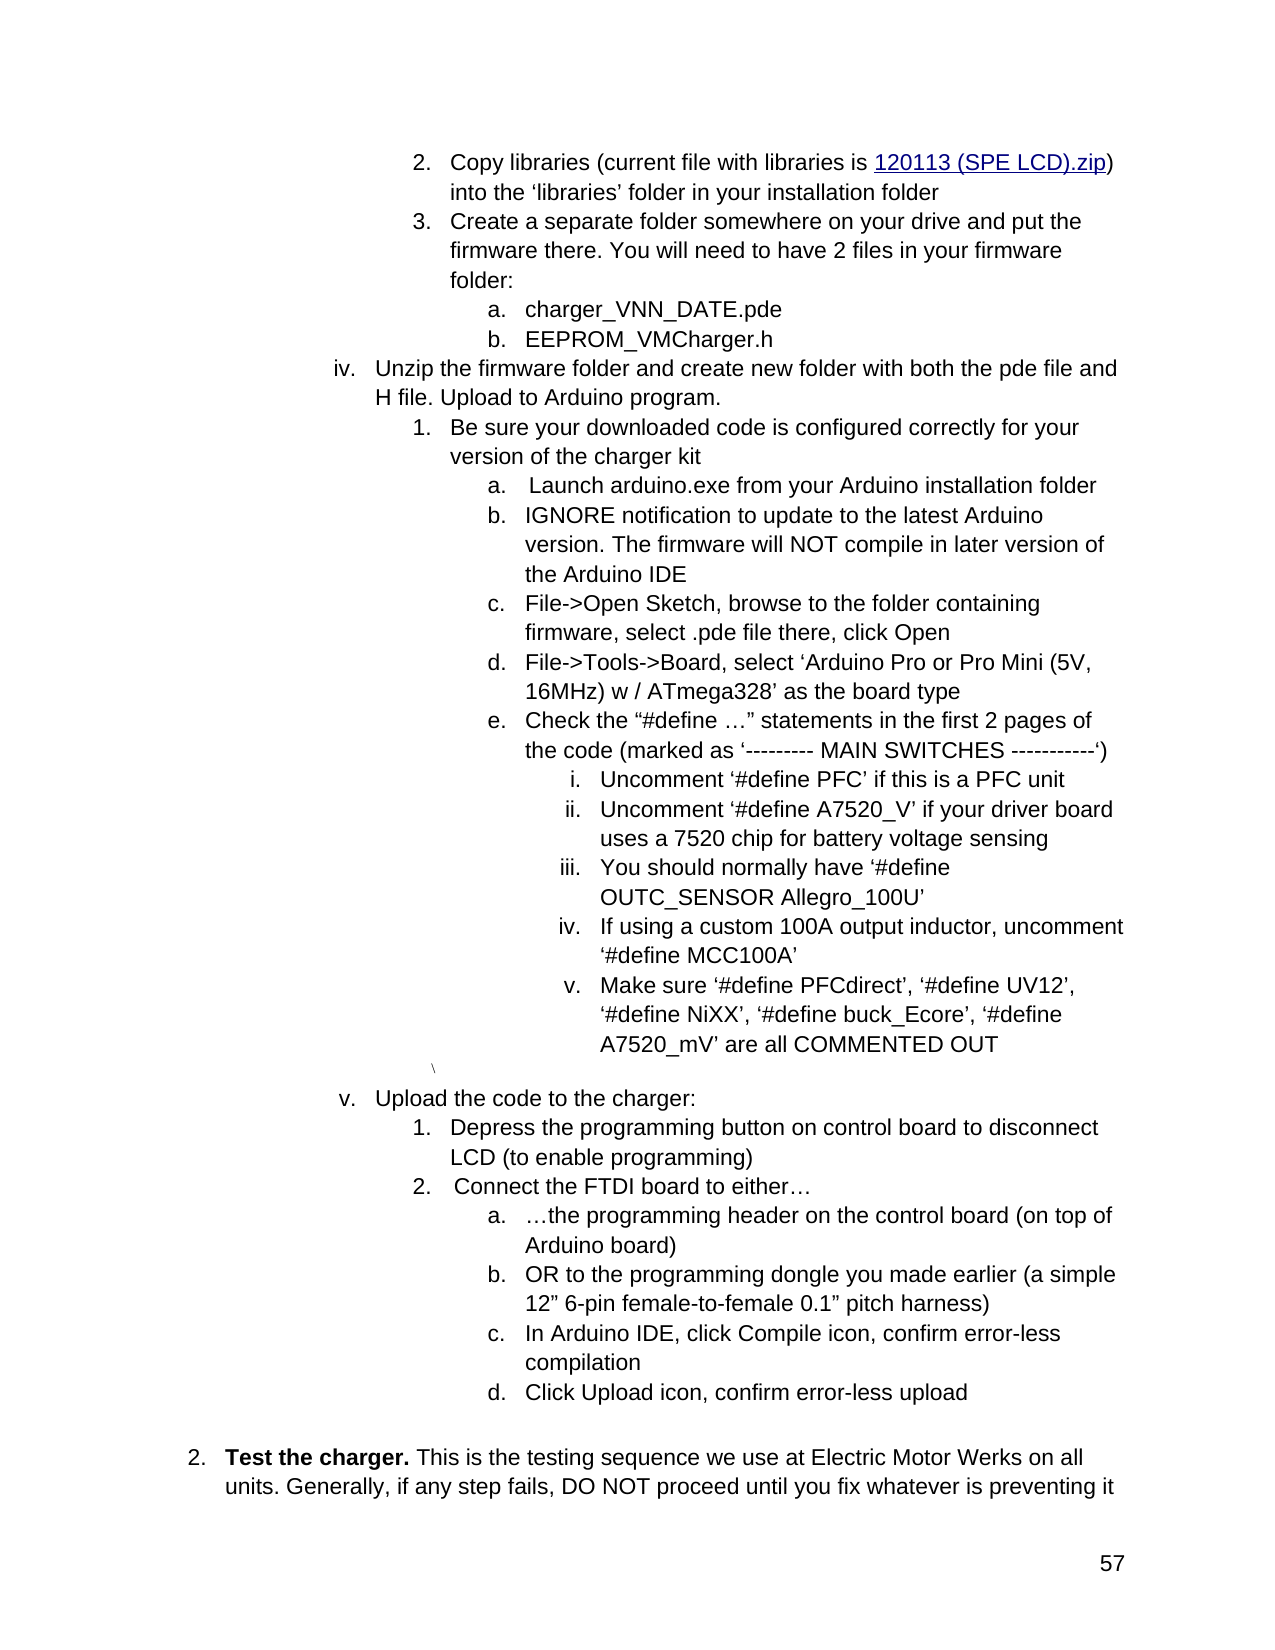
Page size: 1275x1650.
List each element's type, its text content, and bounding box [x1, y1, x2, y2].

list Make sure ‘#define PFCdirect’, ‘#define UV12’, ‘#define NiXX’, ‘#define buck_Ecore’, ‘#define A7520_mV’ are all COMMENTED OUT [150, 972, 1125, 1057]
list Unzip the firmware folder and create new folder with both the pde file and H file. Upload to Arduino program. [150, 356, 1125, 411]
list Create a separate folder somewhere on your drive and put the firmware there. You will need to have 2 files in your firmware folder: [412, 209, 1125, 293]
list In Arduino IDE, click Compile icon, confirm error-less compilation [487, 1320, 1125, 1375]
list charger_VNN_DATE.pde [487, 297, 1125, 322]
list You should normally have ‘#define OUTC_SENSOR Allegro_100U’ [150, 855, 1125, 910]
list File->Open Sketch, browse to the folder containing firmware, select .pde file there, click Open [487, 591, 1125, 646]
list Test the charger. This is the testing sequence we use at Electric Motor Werks on all units. Generally, if any step fails, DO NOT proceed until you fix whatever is preventing it [187, 1444, 1125, 1499]
list Be sure your downloaded code is configured correctly for your version of the charger kit [412, 414, 1125, 469]
list Click Upload icon, confirm error-less upload [487, 1379, 1125, 1405]
list IGNORE notification to update to the latest Arduino version. The firmware will NOT compile in later version of the Arduino IDE [487, 502, 1125, 587]
list Check the “#define …” statements in the first 2 pages of the code (marked as ‘--------- MAIN SWITCHES -----------‘) [487, 708, 1125, 763]
text \ [431, 1061, 1125, 1077]
list Copy libraries (current file with libraries is 120113 (SPE LCD).zip) into the ‘libraries’ folder in your installation folder [412, 150, 1125, 205]
list Launch arduino.exe from your Arduino installation folder [487, 473, 1125, 499]
list Connect the FTDI board to either… [412, 1173, 1125, 1199]
list Uncomment ‘#define A7520_V’ if your driver board uses a 7520 chip for battery voltage sensing [150, 796, 1125, 851]
list File->Tools->Board, select ‘Arduino Pro or Pro Mini (5V, 16MHz) w / ATmega328’ as the board type [487, 649, 1125, 704]
list …the programming header on the control board (on top of Arduino board) [487, 1203, 1125, 1258]
list Upload the code to the charger: [150, 1085, 1125, 1111]
list Uncomment ‘#define PFC’ if this is a PFC unit [150, 767, 1125, 792]
list If using a custom 100A output inductor, uncomment ‘#define MCC100A’ [150, 914, 1125, 969]
list Depress the programming button on control board to disconnect LCD (to enable programming) [412, 1115, 1125, 1170]
list OR to the programming dongle you made earlier (a simple 12” 6-pin female-to-female 0.1” pitch harness) [487, 1262, 1125, 1317]
list EEPROM_VMCharger.h [487, 326, 1125, 352]
